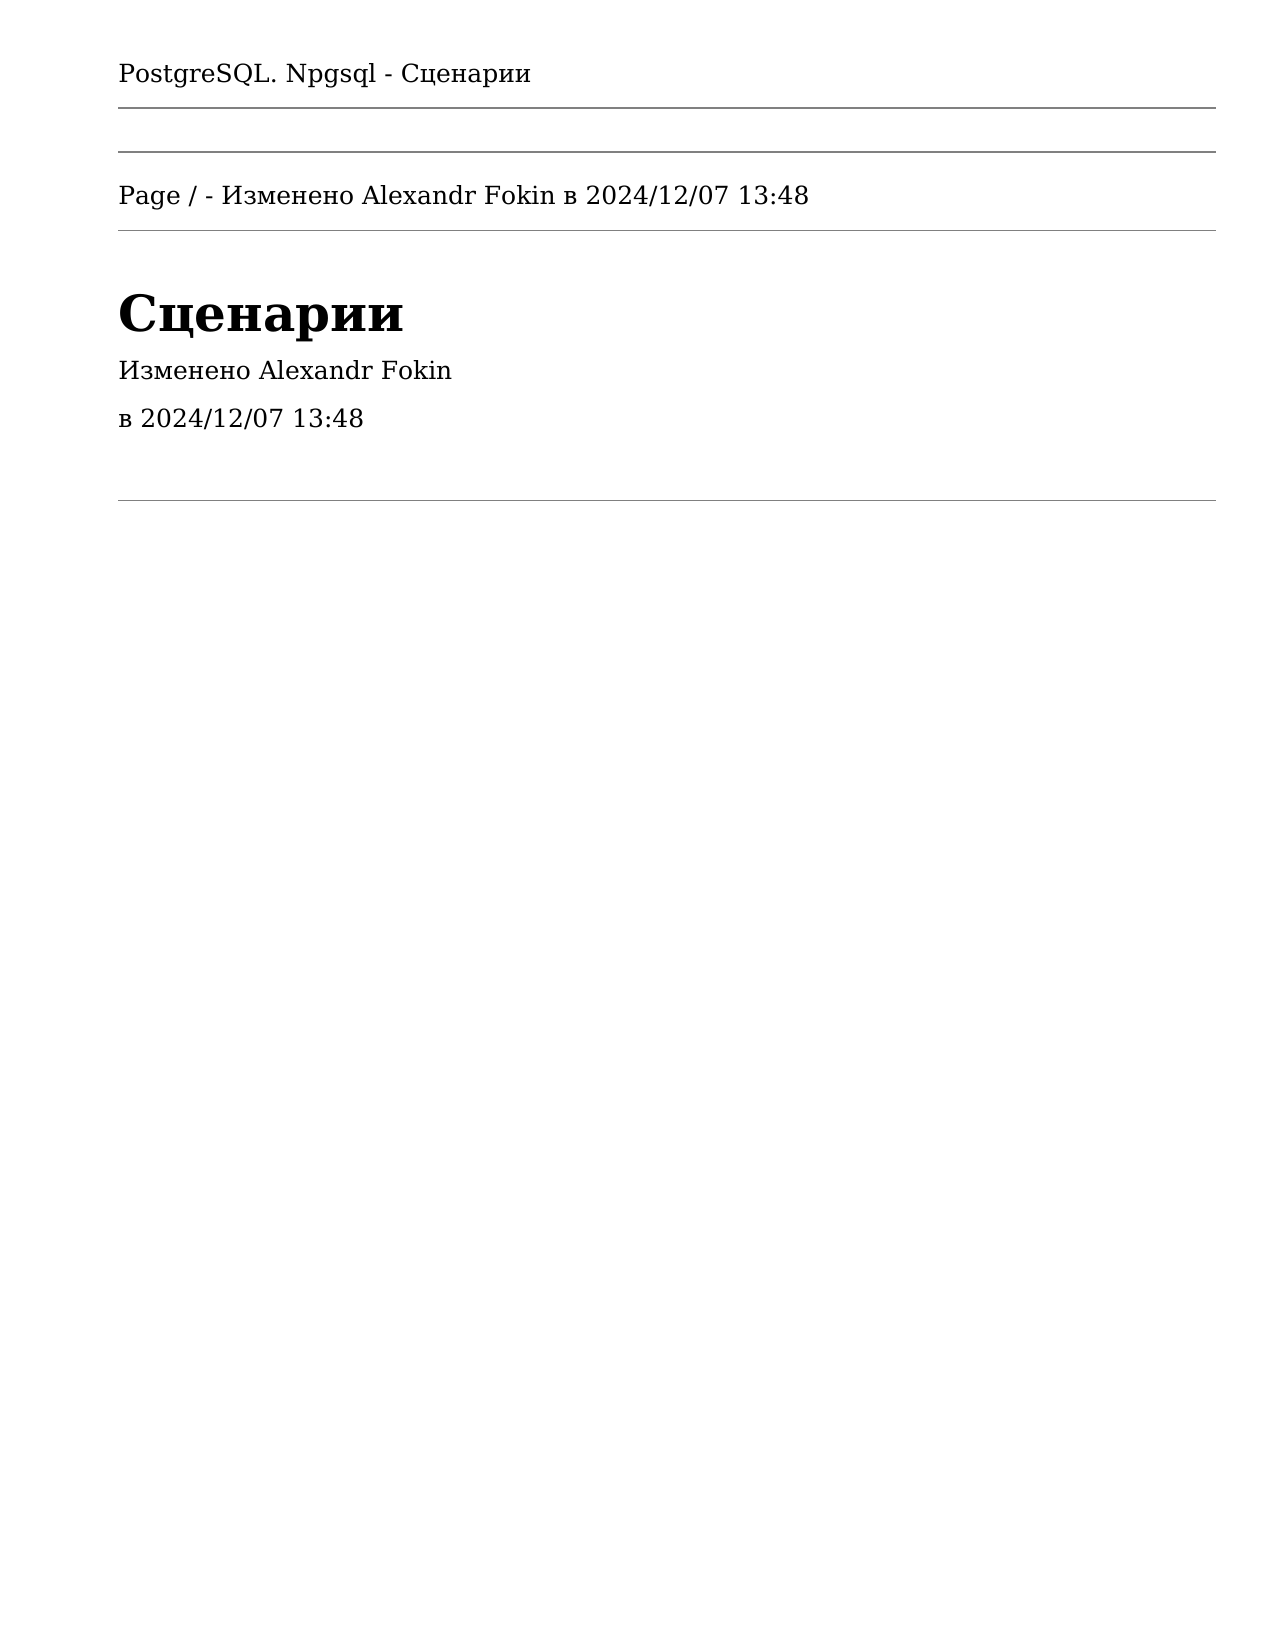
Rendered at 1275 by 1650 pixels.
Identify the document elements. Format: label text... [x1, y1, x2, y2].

subtitle Сценарии [118, 284, 1216, 343]
text Page / - Изменено Alexandr Fokin в 2024/12/07 13:48 [118, 182, 1216, 211]
text PostgreSQL. Npgsql - Сценарии [118, 59, 1216, 88]
text Изменено Alexandr Fokin [118, 356, 1216, 385]
text в 2024/12/07 13:48 [118, 404, 1216, 433]
